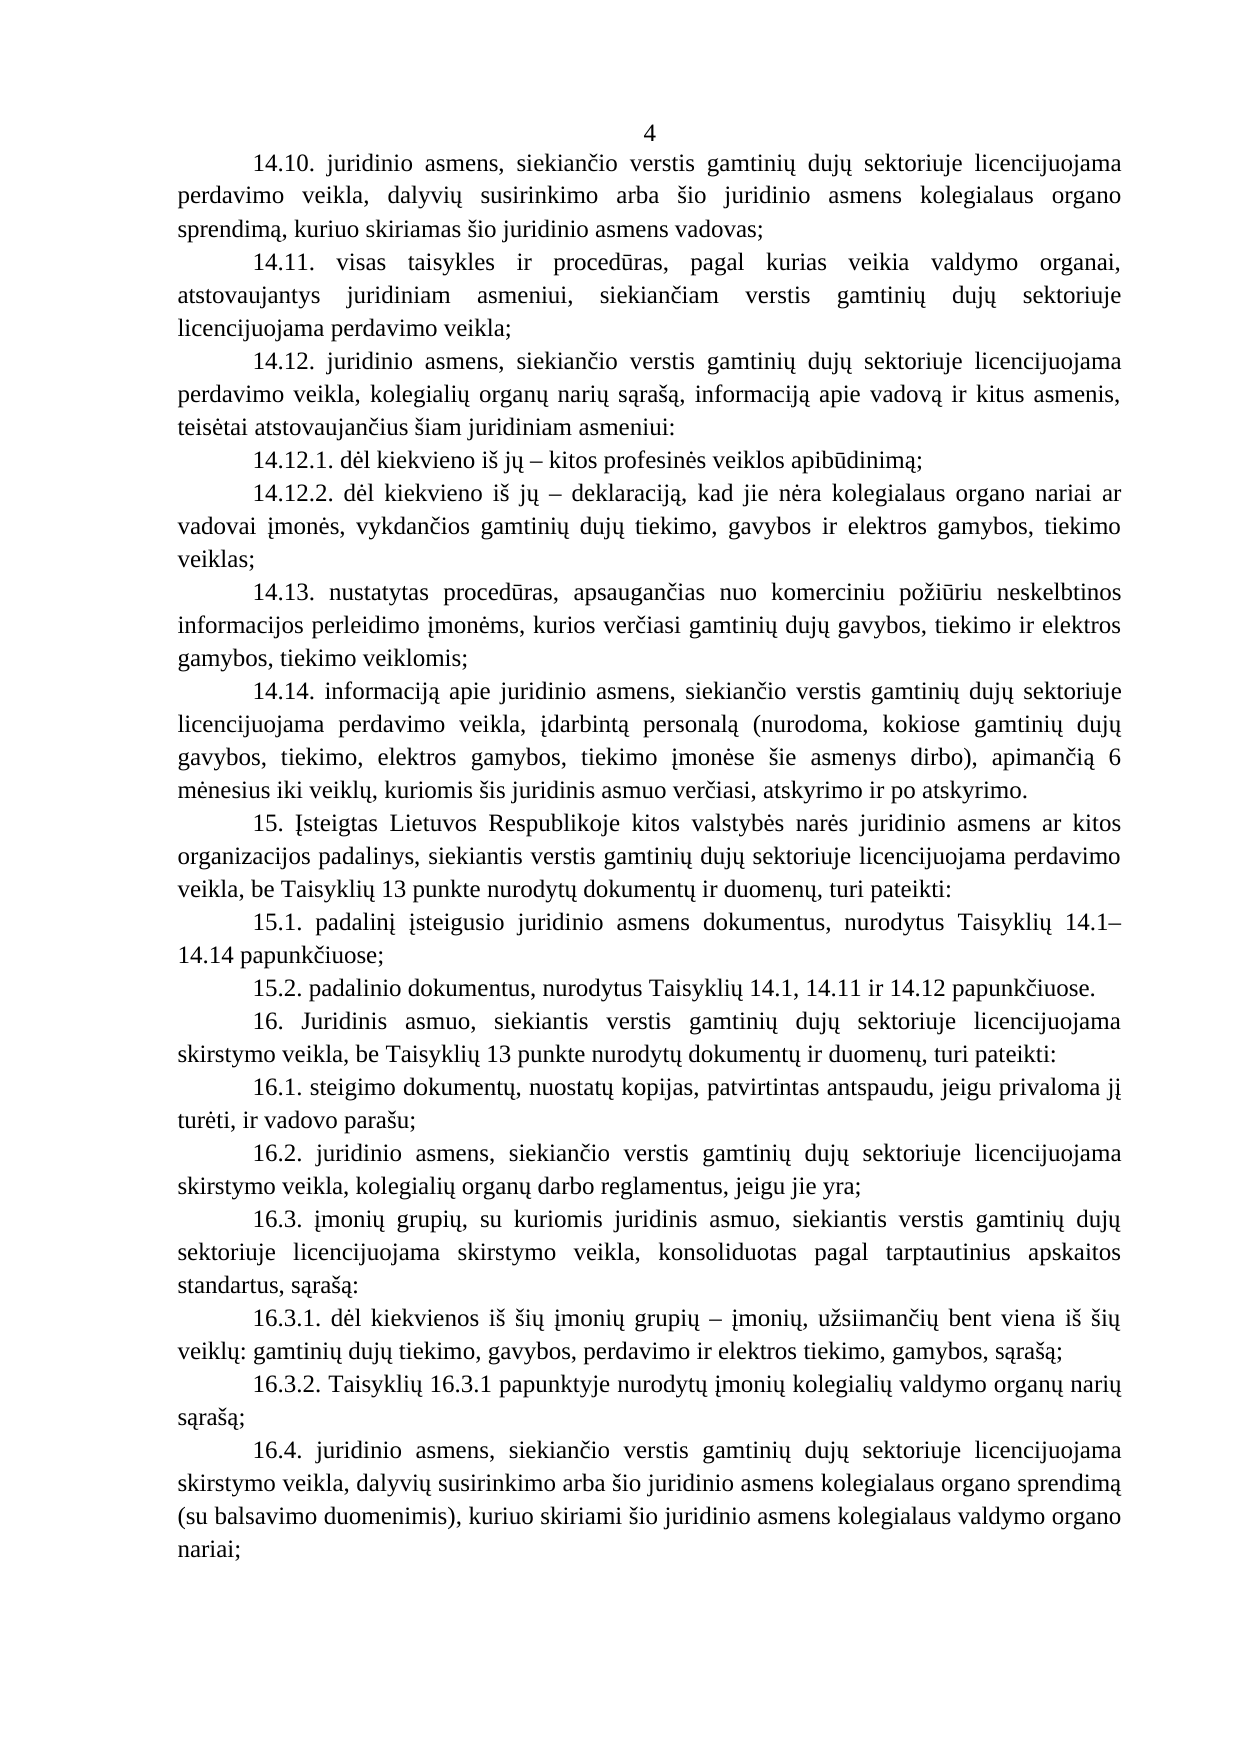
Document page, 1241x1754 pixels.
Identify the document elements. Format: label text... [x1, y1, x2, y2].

text 16.3.2. Taisyklių 16.3.1 papunktyje nurodytų įmonių kolegialių valdymo organų narių sąrašą; [177, 1369, 1122, 1431]
text 15. Įsteigtas Lietuvos Respublikoje kitos valstybės narės juridinio asmens ar kitos organizacijos padalinys, siekiantis verstis gamtinių dujų sektoriuje licencijuojama perdavimo veikla, be Taisyklių 13 punkte nurodytų dokumentų ir duomenų, turi pateikti: [177, 808, 1122, 903]
text 15.2. padalinio dokumentus, nurodytus Taisyklių 14.1, 14.11 ir 14.12 papunkčiuose. [177, 973, 1122, 1002]
text 16.2. juridinio asmens, siekiančio verstis gamtinių dujų sektoriuje licencijuojama skirstymo veikla, kolegialių organų darbo reglamentus, jeigu jie yra; [177, 1138, 1122, 1200]
text 14.12. juridinio asmens, siekiančio verstis gamtinių dujų sektoriuje licencijuojama perdavimo veikla, kolegialių organų narių sąrašą, informaciją apie vadovą ir kitus asmenis, teisėtai atstovaujančius šiam juridiniam asmeniui: [177, 346, 1122, 441]
text 16.3.1. dėl kiekvienos iš šių įmonių grupių – įmonių, užsiimančių bent viena iš šių veiklų: gamtinių dujų tiekimo, gavybos, perdavimo ir elektros tiekimo, gamybos, sąrašą; [177, 1303, 1122, 1365]
text 16.4. juridinio asmens, siekiančio verstis gamtinių dujų sektoriuje licencijuojama skirstymo veikla, dalyvių susirinkimo arba šio juridinio asmens kolegialaus organo sprendimą (su balsavimo duomenimis), kuriuo skiriami šio juridinio asmens kolegialaus valdymo organo nariai; [177, 1435, 1122, 1563]
text 14.12.2. dėl kiekvieno iš jų – deklaraciją, kad jie nėra kolegialaus organo nariai ar vadovai įmonės, vykdančios gamtinių dujų tiekimo, gavybos ir elektros gamybos, tiekimo veiklas; [177, 478, 1122, 573]
text 14.12.1. dėl kiekvieno iš jų – kitos profesinės veiklos apibūdinimą; [177, 445, 1122, 473]
text 14.14. informaciją apie juridinio asmens, siekiančio verstis gamtinių dujų sektoriuje licencijuojama perdavimo veikla, įdarbintą personalą (nurodoma, kokiose gamtinių dujų gavybos, tiekimo, elektros gamybos, tiekimo įmonėse šie asmenys dirbo), apimančią 6 mėnesius iki veiklų, kuriomis šis juridinis asmuo verčiasi, atskyrimo ir po atskyrimo. [177, 676, 1122, 804]
text 16.3. įmonių grupių, su kuriomis juridinis asmuo, siekiantis verstis gamtinių dujų sektoriuje licencijuojama skirstymo veikla, konsoliduotas pagal tarptautinius apskaitos standartus, sąrašą: [177, 1204, 1122, 1299]
text 14.10. juridinio asmens, siekiančio verstis gamtinių dujų sektoriuje licencijuojama perdavimo veikla, dalyvių susirinkimo arba šio juridinio asmens kolegialaus organo sprendimą, kuriuo skiriamas šio juridinio asmens vadovas; [177, 148, 1122, 242]
text 15.1. padalinį įsteigusio juridinio asmens dokumentus, nurodytus Taisyklių 14.1–14.14 papunkčiuose; [177, 907, 1122, 969]
text 14.11. visas taisykles ir procedūras, pagal kurias veikia valdymo organai, atstovaujantys juridiniam asmeniui, siekiančiam verstis gamtinių dujų sektoriuje licencijuojama perdavimo veikla; [177, 247, 1122, 341]
text 16.1. steigimo dokumentų, nuostatų kopijas, patvirtintas antspaudu, jeigu privaloma jį turėti, ir vadovo parašu; [177, 1072, 1122, 1134]
text 14.13. nustatytas procedūras, apsaugančias nuo komerciniu požiūriu neskelbtinos informacijos perleidimo įmonėms, kurios verčiasi gamtinių dujų gavybos, tiekimo ir elektros gamybos, tiekimo veiklomis; [177, 577, 1122, 672]
text 16. Juridinis asmuo, siekiantis verstis gamtinių dujų sektoriuje licencijuojama skirstymo veikla, be Taisyklių 13 punkte nurodytų dokumentų ir duomenų, turi pateikti: [177, 1006, 1122, 1068]
